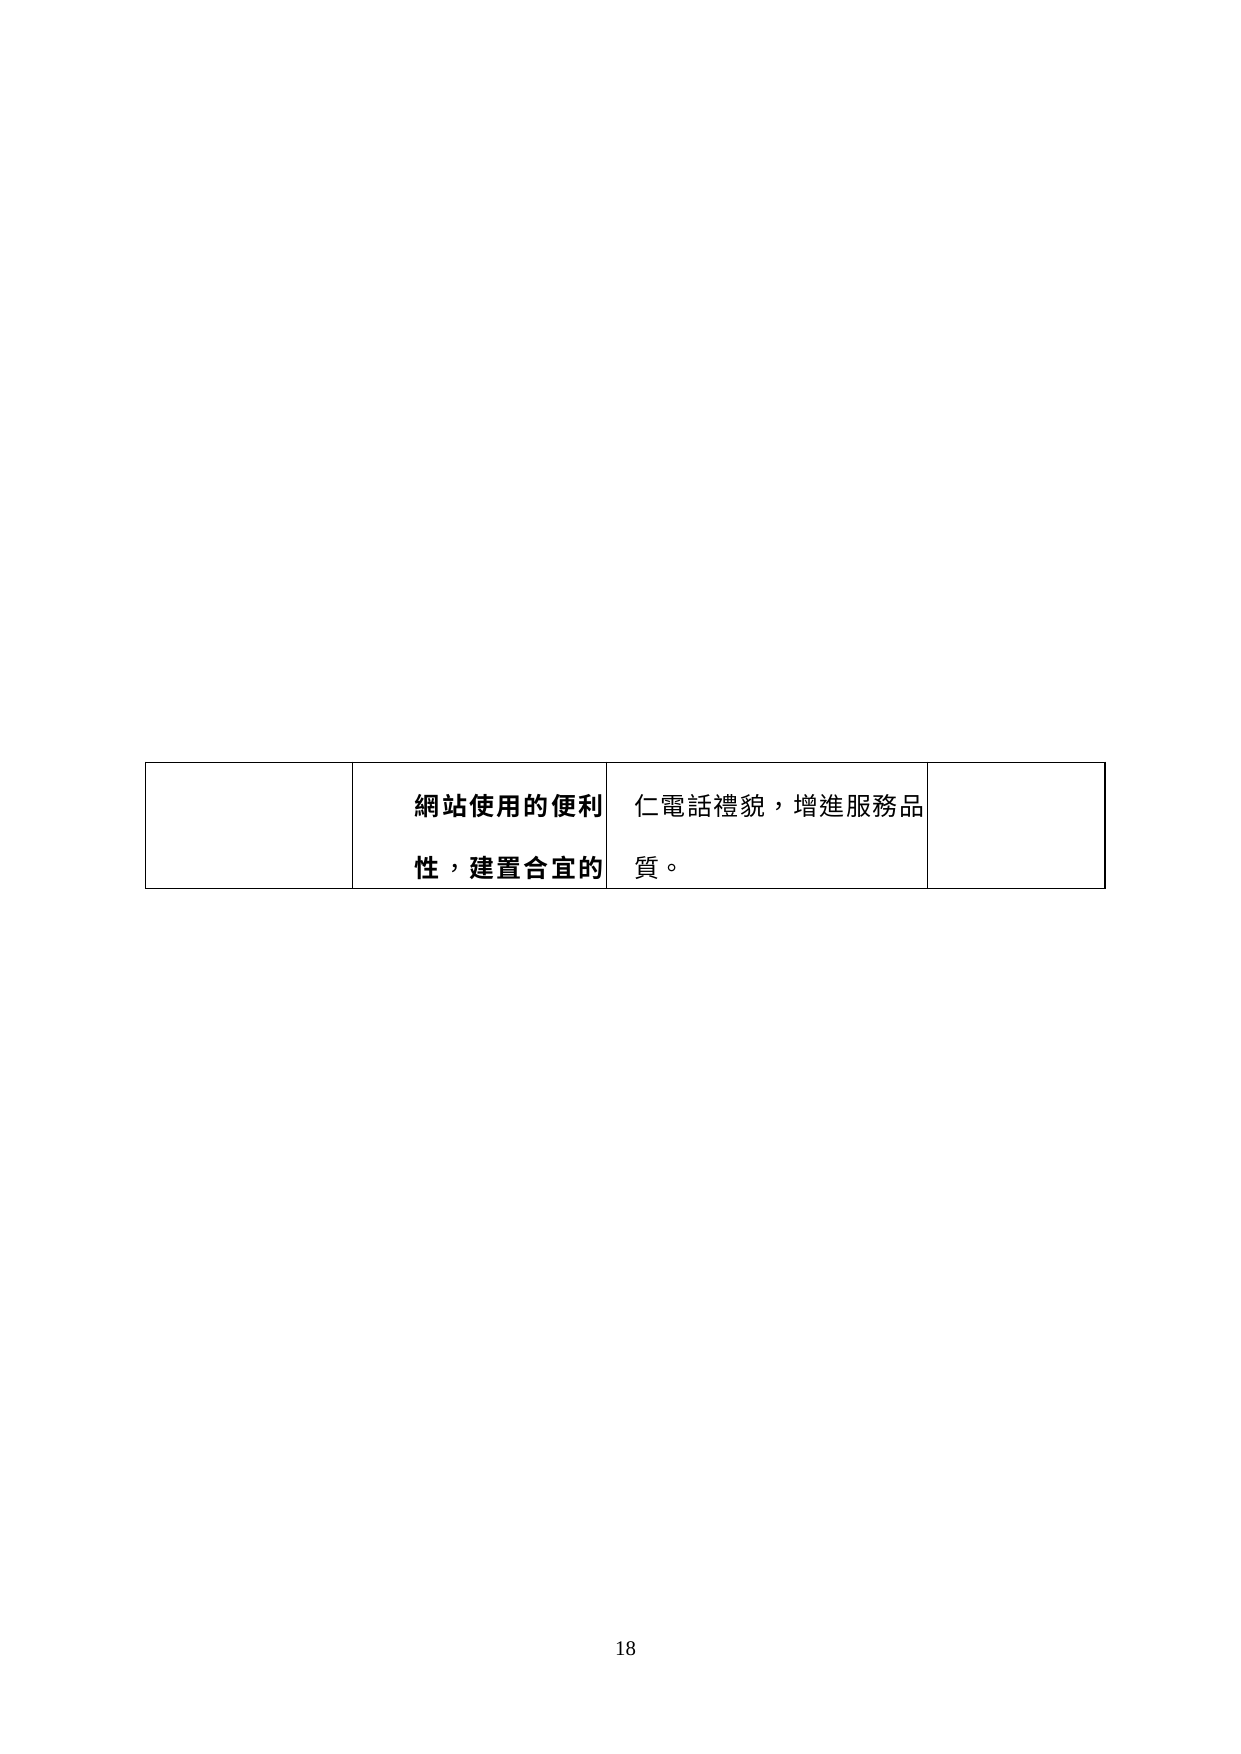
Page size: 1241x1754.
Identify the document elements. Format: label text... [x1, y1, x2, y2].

table_cell [928, 763, 1104, 888]
table_cell 仁電話禮貌，增進服務品質。 [607, 763, 927, 888]
table_cell [146, 763, 352, 888]
table_cell 網站使用的便利性，建置合宜的 [353, 763, 606, 888]
